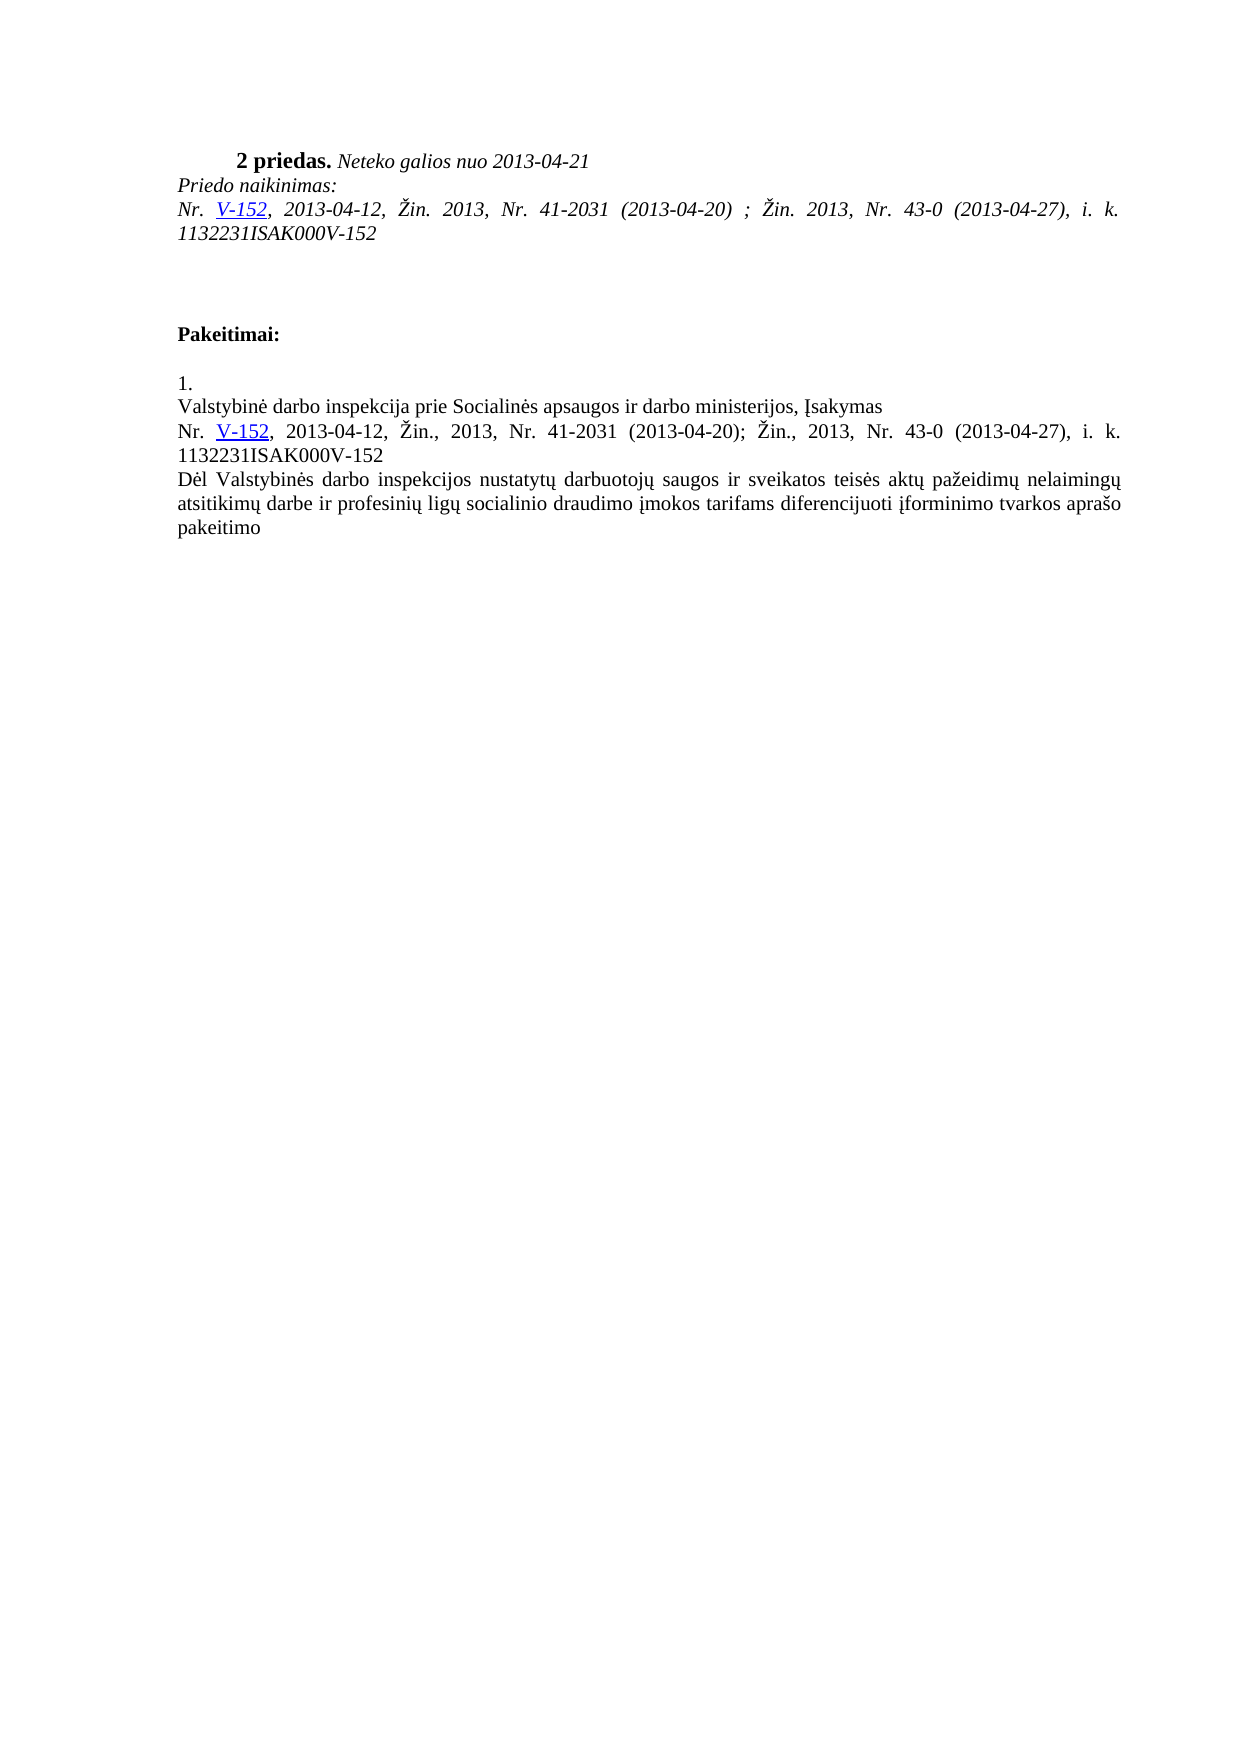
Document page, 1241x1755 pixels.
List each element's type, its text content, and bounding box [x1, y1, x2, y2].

text Nr. V-152, 2013-04-12, Žin. 2013, Nr. 41-2031 (2013-04-20) ; Žin. 2013, Nr. 43-0 (2013-04-27), i. k. 1132231ISAK000V-152 [177, 197, 1122, 245]
text Dėl Valstybinės darbo inspekcijos nustatytų darbuotojų saugos ir sveikatos teisės aktų pažeidimų nelaimingų atsitikimų darbe ir profesinių ligų socialinio draudimo įmokos tarifams diferencijuoti įforminimo tvarkos aprašo pakeitimo [177, 467, 1122, 539]
text 2 priedas. Neteko galios nuo 2013-04-21 [177, 147, 1122, 173]
text Pakeitimai: [177, 322, 1122, 346]
text Nr. V-152, 2013-04-12, Žin., 2013, Nr. 41-2031 (2013-04-20); Žin., 2013, Nr. 43-0 (2013-04-27), i. k. 1132231ISAK000V-152 [177, 418, 1122, 467]
text 1. [177, 370, 1122, 394]
text Priedo naikinimas: [177, 173, 1122, 197]
text Valstybinė darbo inspekcija prie Socialinės apsaugos ir darbo ministerijos, Įsakymas [177, 394, 1122, 418]
